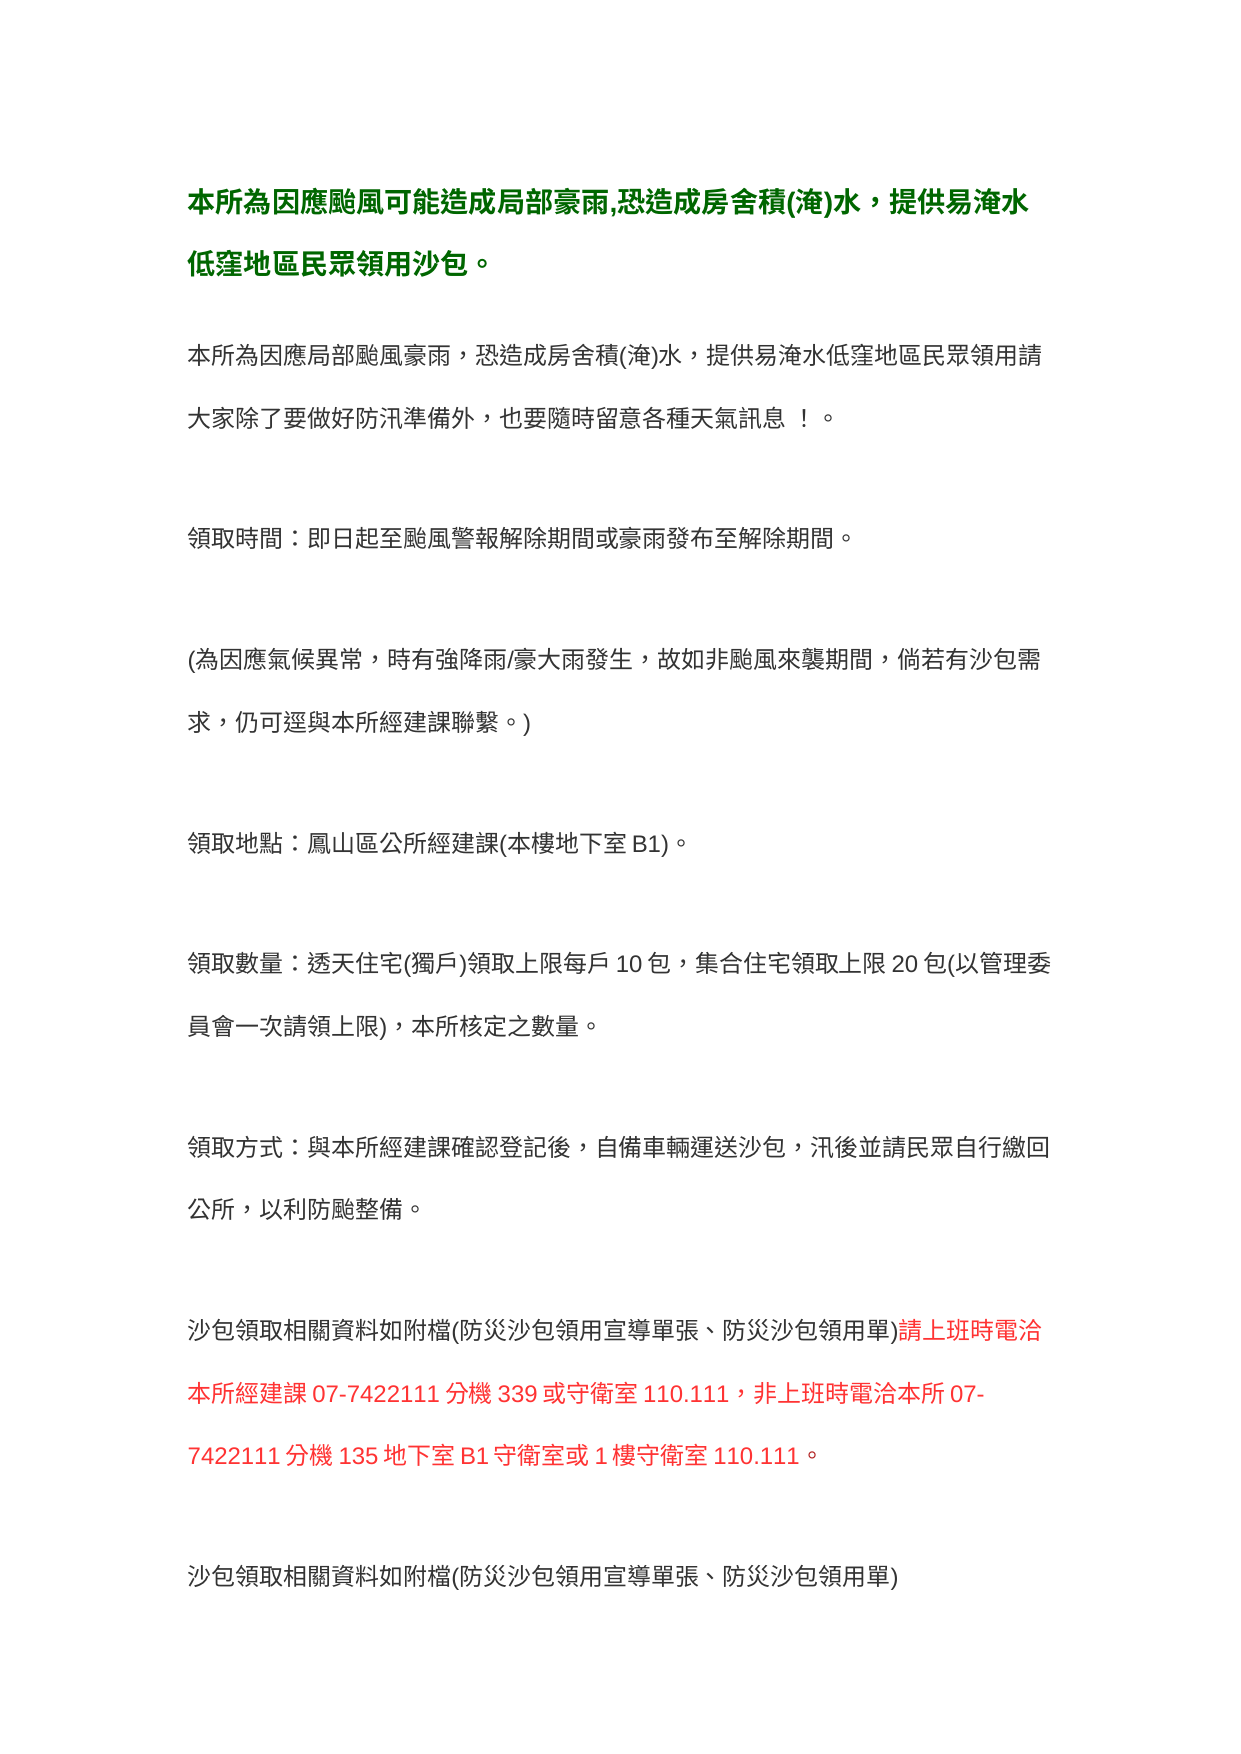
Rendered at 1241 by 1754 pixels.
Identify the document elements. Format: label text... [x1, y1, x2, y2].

text 沙包領取相關資料如附檔(防災沙包領用宣導單張、防災沙包領用單)請上班時電洽本所經建課07-7422111分機339或守衛室110.111，非上班時電洽本所07-7422111分機135地下室B1守衛室或1樓守衛室110.111。 [187, 1287, 1053, 1475]
text 本所為因應局部颱風豪雨，恐造成房舍積(淹)水，提供易淹水低窪地區民眾領用請大家除了要做好防汛準備外，也要隨時留意各種天氣訊息 ！。 [187, 312, 1053, 437]
text 沙包領取相關資料如附檔(防災沙包領用宣導單張、防災沙包領用單) [187, 1533, 1053, 1596]
text 領取時間：即日起至颱風警報解除期間或豪雨發布至解除期間。 [187, 496, 1053, 558]
text (為因應氣候異常，時有強降雨/豪大雨發生，故如非颱風來襲期間，倘若有沙包需求，仍可逕與本所經建課聯繫。) [187, 617, 1053, 742]
text 領取方式：與本所經建課確認登記後，自備車輛運送沙包，汛後並請民眾自行繳回公所，以利防颱整備。 [187, 1104, 1053, 1229]
text 本所為因應颱風可能造成局部豪雨,恐造成房舍積(淹)水，提供易淹水低窪地區民眾領用沙包。 [187, 158, 1053, 283]
text 領取地點：鳳山區公所經建課(本樓地下室B1)。 [187, 800, 1053, 862]
text 領取數量：透天住宅(獨戶)領取上限每戶10包，集合住宅領取上限20包(以管理委員會一次請領上限)，本所核定之數量。 [187, 921, 1053, 1046]
